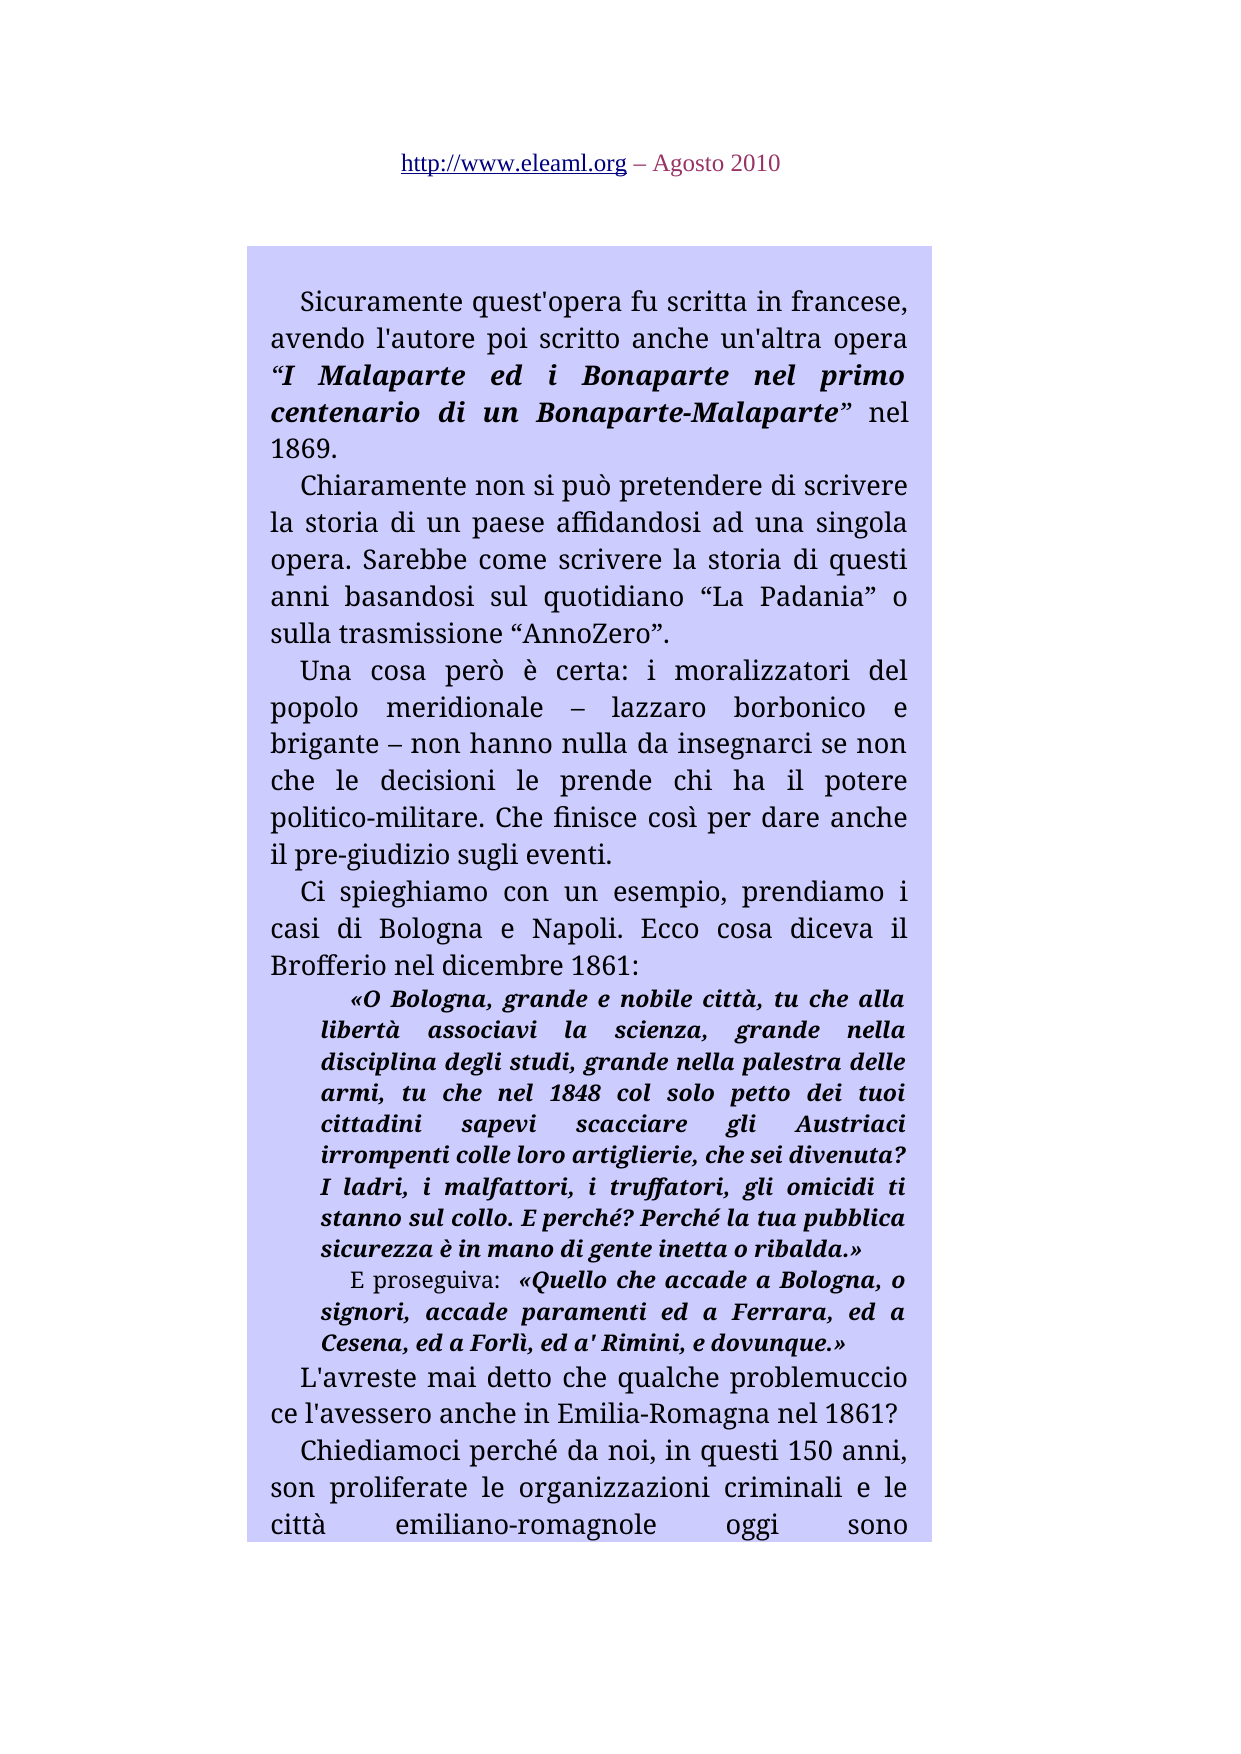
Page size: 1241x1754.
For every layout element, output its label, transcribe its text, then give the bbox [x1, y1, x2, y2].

table_header Sicuramente quest'opera fu scritta in francese, avendo l'autore poi scritto anche un'altra opera “I Malaparte ed i Bonaparte nel primo centenario di un Bonaparte-Malaparte” nel 1869. Chiaramente non si può pretendere di scrivere la storia di un paese affidandosi ad una singola opera. Sarebbe come scrivere la storia di questi anni basandosi sul quotidiano “La Padania” o sulla trasmissione “AnnoZero”. Una cosa però è certa: i moralizzatori del popolo meridionale – lazzaro borbonico e brigante – non hanno nulla da insegnarci se non che le decisioni le prende chi ha il potere politico-militare. Che finisce così per dare anche il pre-giudizio sugli eventi. Ci spieghiamo con un esempio, prendiamo i casi di Bologna e Napoli. Ecco cosa diceva il Brofferio nel dicembre 1861: «O Bologna, grande e nobile città, tu che alla libertà associavi la scienza, grande nella disciplina degli studi, grande nella palestra delle armi, tu che nel 1848 col solo petto dei tuoi cittadini sapevi scacciare gli Austriaci irrompenti colle loro artiglierie, che sei divenuta? I ladri, i malfattori, i truffatori, gli omicidi ti stanno sul collo. E perché? Perché la tua pubblica sicurezza è in mano di gente inetta o ribalda.» E proseguiva: «Quello che accade a Bologna, o signori, accade paramenti ed a Ferrara, ed a Cesena, ed a Forlì, ed a' Rimini, e dovunque.» L'avreste mai detto che qualche problemuccio ce l'avessero anche in Emilia-Romagna nel 1861? Chiediamoci perché da noi, in questi 150 anni, son proliferate le organizzazioni criminali e le città emiliano-romagnole oggi sono [247, 246, 932, 1542]
